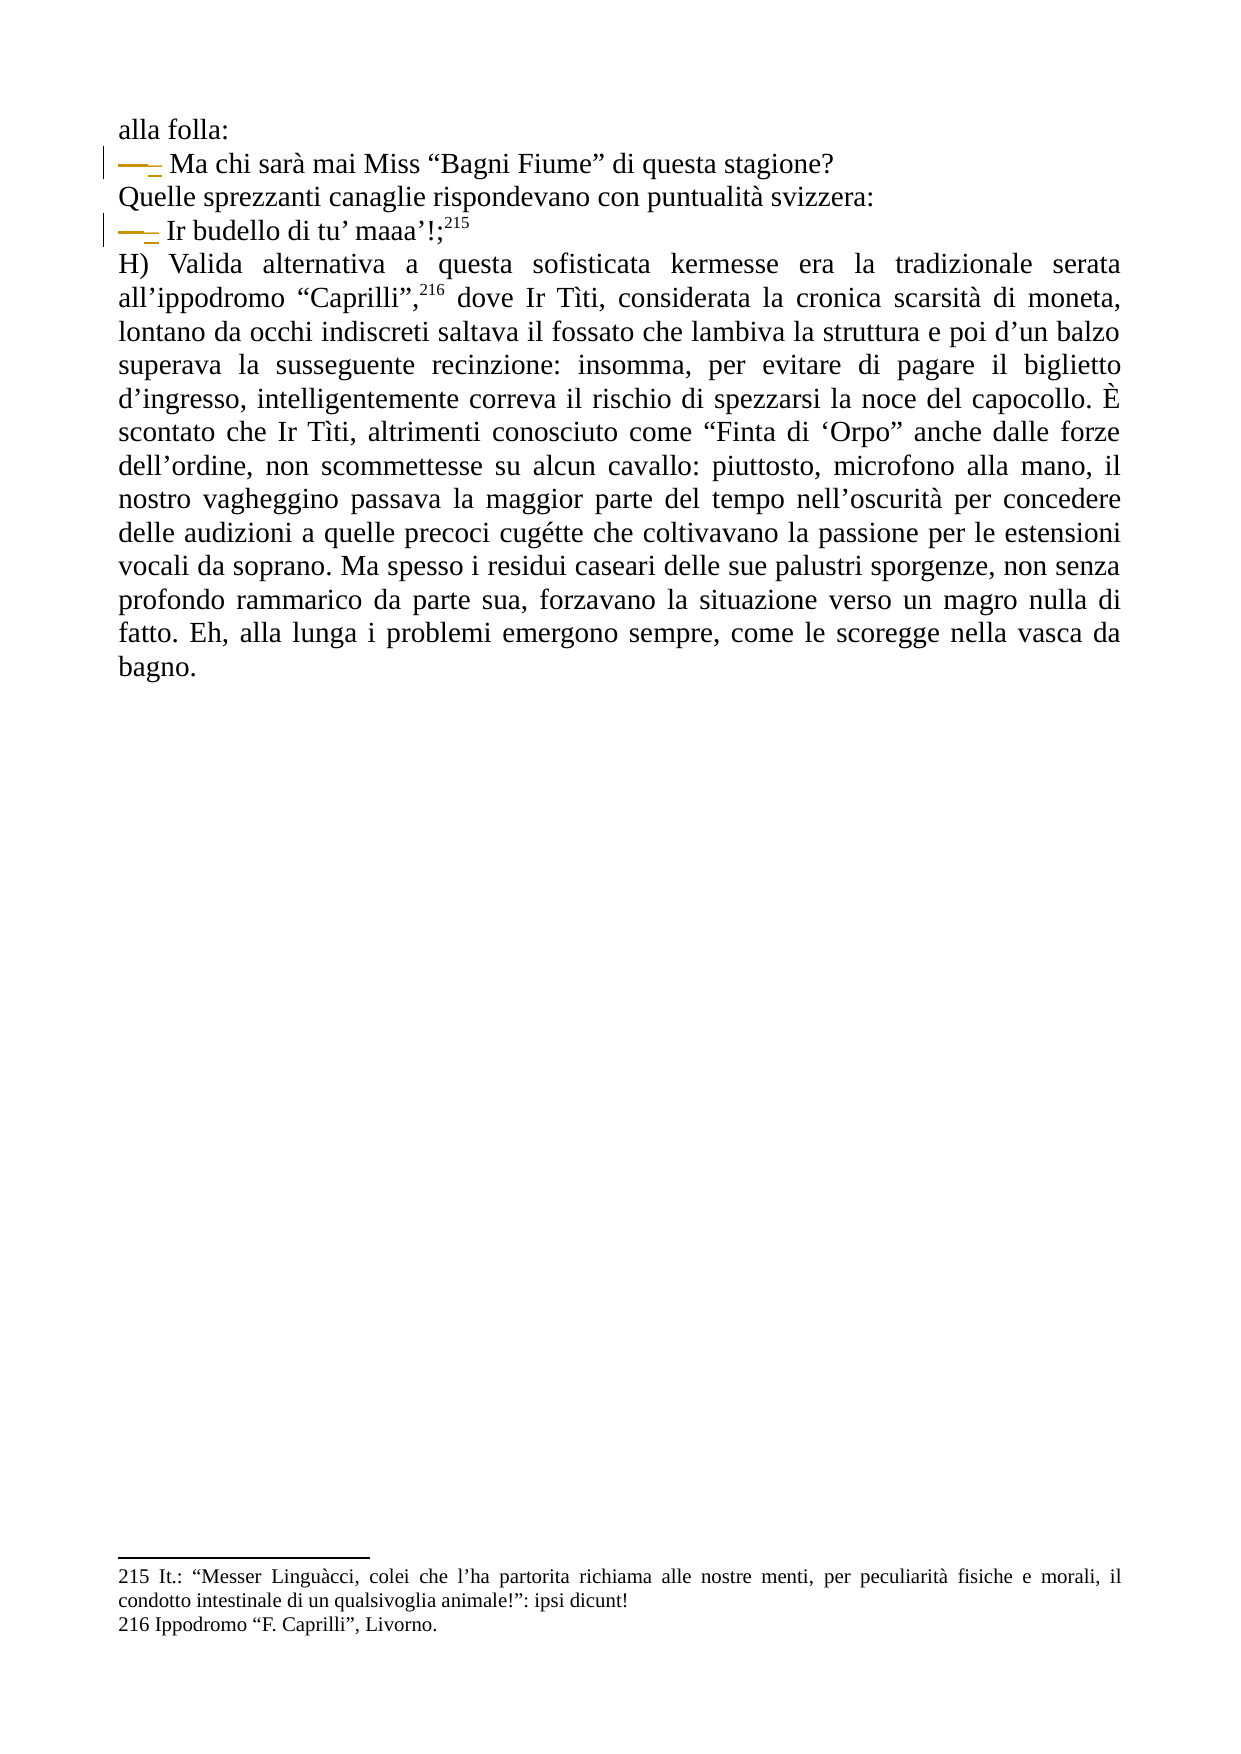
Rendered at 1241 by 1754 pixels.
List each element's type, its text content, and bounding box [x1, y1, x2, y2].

text Quelle sprezzanti canaglie rispondevano con puntualità svizzera: [118, 179, 1122, 213]
text H) Valida alternativa a questa sofisticata kermesse era la tradizionale serata all’ippodromo “Caprilli”, dove Ir Tìti, considerata la cronica scarsità di moneta, lontano da occhi indiscreti saltava il fossato che lambiva la struttura e poi d’un balzo superava la susseguente recinzione: insomma, per evitare di pagare il biglietto d’ingresso, intelligentemente correva il rischio di spezzarsi la noce del capocollo. È scontato che Ir Tìti, altrimenti conosciuto come “Finta di ‘Orpo” anche dalle forze dell’ordine, non scommettesse su alcun cavallo: piuttosto, microfono alla mano, il nostro vagheggino passava la maggior parte del tempo nell’oscurità per concedere delle audizioni a quelle precoci cugétte che coltivavano la passione per le estensioni vocali da soprano. Ma spesso i residui caseari delle sue palustri sporgenze, non senza profondo rammarico da parte sua, forzavano la situazione verso un magro nulla di fatto. Eh, alla lunga i problemi emergono sempre, come le scoregge nella vasca da bagno. [118, 247, 1122, 683]
text It.: “Messer Linguàcci, colei che l’ha partorita richiama alle nostre menti, per peculiarità fisiche e morali, il condotto intestinale di un qualsivoglia animale!”: ipsi dicunt! [118, 1564, 1122, 1612]
text Ippodromo “F. Caprilli”, Livorno. [118, 1612, 1122, 1636]
text – Ma chi sarà mai Miss “Bagni Fiume” di questa stagione? [118, 146, 1122, 179]
text – Ir budello di tu’ maaa’!; [118, 213, 1122, 247]
text alla folla: [118, 112, 1122, 146]
